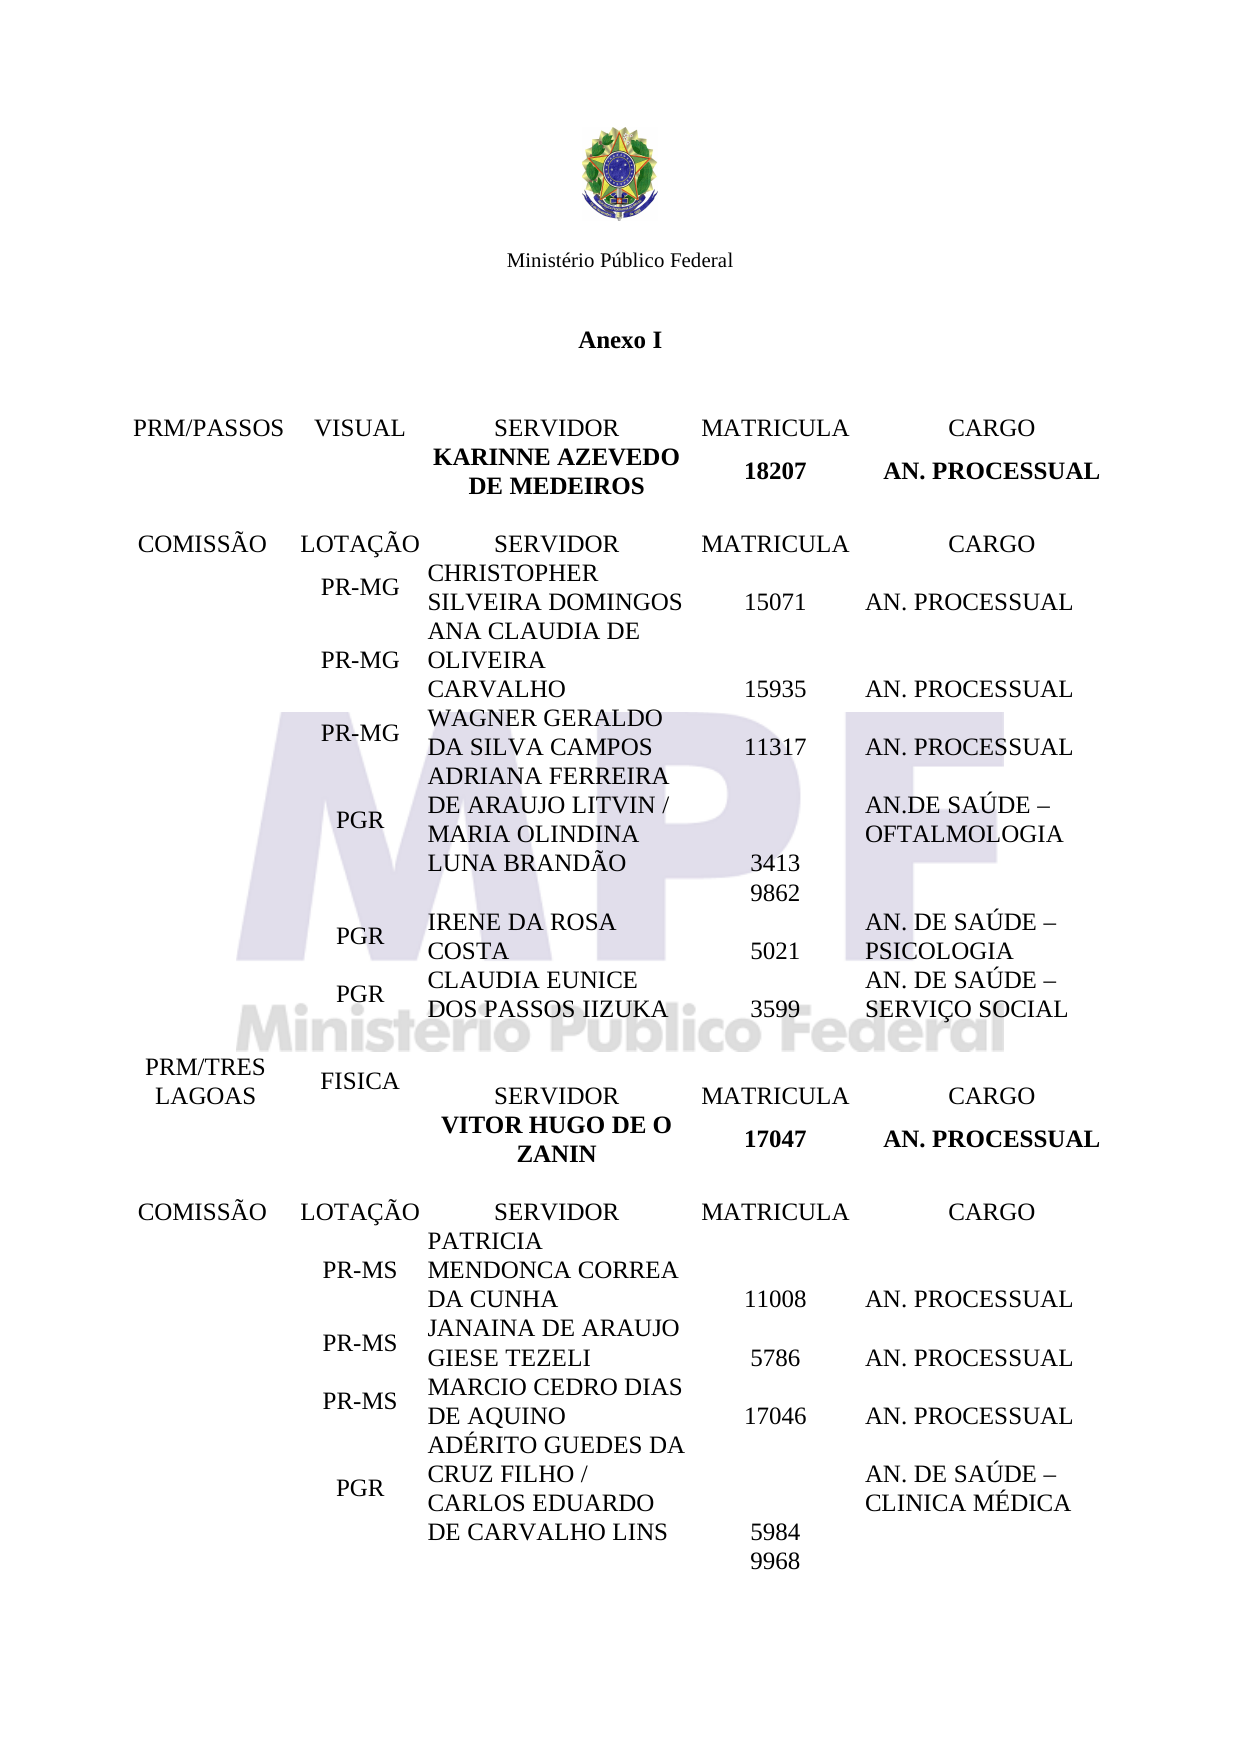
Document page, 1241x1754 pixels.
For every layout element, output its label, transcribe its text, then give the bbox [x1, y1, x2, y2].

table_cell COMISSÃO [115, 529, 296, 558]
table_cell PR-MG [296, 558, 424, 616]
table_cell PR-MG [296, 703, 424, 761]
table_cell PRM/TRES LAGOAS [115, 1052, 296, 1110]
table_cell [862, 1168, 1122, 1197]
table_cell 18207 [689, 441, 862, 499]
table_cell IRENE DA ROSA COSTA [424, 906, 689, 964]
table_cell MATRICULA [689, 1052, 862, 1110]
table_cell PR-MS [296, 1371, 424, 1429]
table_cell [424, 1168, 689, 1197]
table_cell AN. DE SAÚDE – CLINICA MÉDICA [862, 1430, 1122, 1546]
table_cell 11317 [689, 703, 862, 761]
table_cell [424, 1546, 689, 1575]
table_cell 5984 [689, 1430, 862, 1546]
table_cell [689, 500, 862, 529]
table_cell 17046 [689, 1371, 862, 1429]
table_cell [115, 1371, 296, 1429]
table_cell [296, 1546, 424, 1575]
table_cell 3599 [689, 965, 862, 1023]
table_cell PGR [296, 1430, 424, 1546]
table_cell [296, 1110, 424, 1168]
table_cell [862, 1546, 1122, 1575]
table_cell CARGO [862, 529, 1122, 558]
table_cell 5021 [689, 906, 862, 964]
table_cell [115, 1110, 296, 1168]
table_cell PATRICIA MENDONCA CORREA DA CUNHA [424, 1226, 689, 1313]
table_cell AN. DE SAÚDE – SERVIÇO SOCIAL [862, 965, 1122, 1023]
table_cell PR-MS [296, 1226, 424, 1313]
table_cell [115, 1430, 296, 1546]
table_cell AN. PROCESSUAL [862, 1313, 1122, 1371]
table_cell 15071 [689, 558, 862, 616]
table_cell [115, 1546, 296, 1575]
table_cell LOTAÇÃO [296, 529, 424, 558]
table_cell [296, 441, 424, 499]
table_cell VITOR HUGO DE O ZANIN [424, 1110, 689, 1168]
table_cell [689, 1168, 862, 1197]
table_cell [296, 500, 424, 529]
table_cell COMISSÃO [115, 1197, 296, 1226]
table_cell ANA CLAUDIA DE OLIVEIRA CARVALHO [424, 616, 689, 703]
table_cell AN. PROCESSUAL [862, 441, 1122, 499]
table_cell [115, 906, 296, 964]
table_header PRM/PASSOS [115, 413, 296, 441]
table_cell AN. PROCESSUAL [862, 1226, 1122, 1313]
table_header MATRICULA [689, 413, 862, 441]
table_cell AN. PROCESSUAL [862, 1371, 1122, 1429]
table_cell [115, 1168, 296, 1197]
table_cell PGR [296, 965, 424, 1023]
table_header CARGO [862, 413, 1122, 441]
table_cell KARINNE AZEVEDO DE MEDEIROS [424, 441, 689, 499]
table_cell [115, 878, 296, 906]
table_cell [862, 500, 1122, 529]
table_cell JANAINA DE ARAUJO GIESE TEZELI [424, 1313, 689, 1371]
table_cell ADRIANA FERREIRA DE ARAUJO LITVIN / MARIA OLINDINA LUNA BRANDÃO [424, 761, 689, 877]
table_cell SERVIDOR [424, 1052, 689, 1110]
table_cell [115, 441, 296, 499]
table_cell FISICA [296, 1052, 424, 1110]
table_cell PR-MG [296, 616, 424, 703]
table_cell AN. DE SAÚDE – PSICOLOGIA [862, 906, 1122, 964]
table_cell [862, 878, 1122, 906]
table_cell SERVIDOR [424, 529, 689, 558]
table_cell AN. PROCESSUAL [862, 616, 1122, 703]
table_cell 5786 [689, 1313, 862, 1371]
table_cell [115, 703, 296, 761]
table_cell AN. PROCESSUAL [862, 1110, 1122, 1168]
table_header SERVIDOR [424, 413, 689, 441]
table_cell [296, 878, 424, 906]
table_cell ADÉRITO GUEDES DA CRUZ FILHO / CARLOS EDUARDO DE CARVALHO LINS [424, 1430, 689, 1546]
table_cell AN. PROCESSUAL [862, 703, 1122, 761]
table_cell CLAUDIA EUNICE DOS PASSOS IIZUKA [424, 965, 689, 1023]
table_cell [424, 878, 689, 906]
table_cell 11008 [689, 1226, 862, 1313]
table_cell CARGO [862, 1052, 1122, 1110]
table_cell PGR [296, 906, 424, 964]
table_cell SERVIDOR [424, 1197, 689, 1226]
table_cell [424, 1023, 689, 1052]
table_cell AN.DE SAÚDE – OFTALMOLOGIA [862, 761, 1122, 877]
table_cell [115, 1023, 296, 1052]
table_cell WAGNER GERALDO DA SILVA CAMPOS [424, 703, 689, 761]
table_cell [296, 1168, 424, 1197]
table_cell [424, 500, 689, 529]
table_cell [115, 965, 296, 1023]
table_cell 3413 [689, 761, 862, 877]
table_cell 9968 [689, 1546, 862, 1575]
table_header VISUAL [296, 413, 424, 441]
table_cell [115, 558, 296, 616]
table_cell 9862 [689, 878, 862, 906]
table_cell CHRISTOPHER SILVEIRA DOMINGOS [424, 558, 689, 616]
table_cell [296, 1023, 424, 1052]
table_cell [115, 500, 296, 529]
table_cell [115, 616, 296, 703]
table_cell [115, 1313, 296, 1371]
text Anexo I [118, 325, 1122, 354]
table_cell MATRICULA [689, 529, 862, 558]
table_cell MATRICULA [689, 1197, 862, 1226]
table_cell PGR [296, 761, 424, 877]
table_cell PR-MS [296, 1313, 424, 1371]
table_cell CARGO [862, 1197, 1122, 1226]
table_cell [115, 761, 296, 877]
table_cell [689, 1023, 862, 1052]
table_cell 15935 [689, 616, 862, 703]
table_cell 17047 [689, 1110, 862, 1168]
table_cell MARCIO CEDRO DIAS DE AQUINO [424, 1371, 689, 1429]
table_cell LOTAÇÃO [296, 1197, 424, 1226]
table_cell [115, 1226, 296, 1313]
table_cell [862, 1023, 1122, 1052]
table_cell AN. PROCESSUAL [862, 558, 1122, 616]
